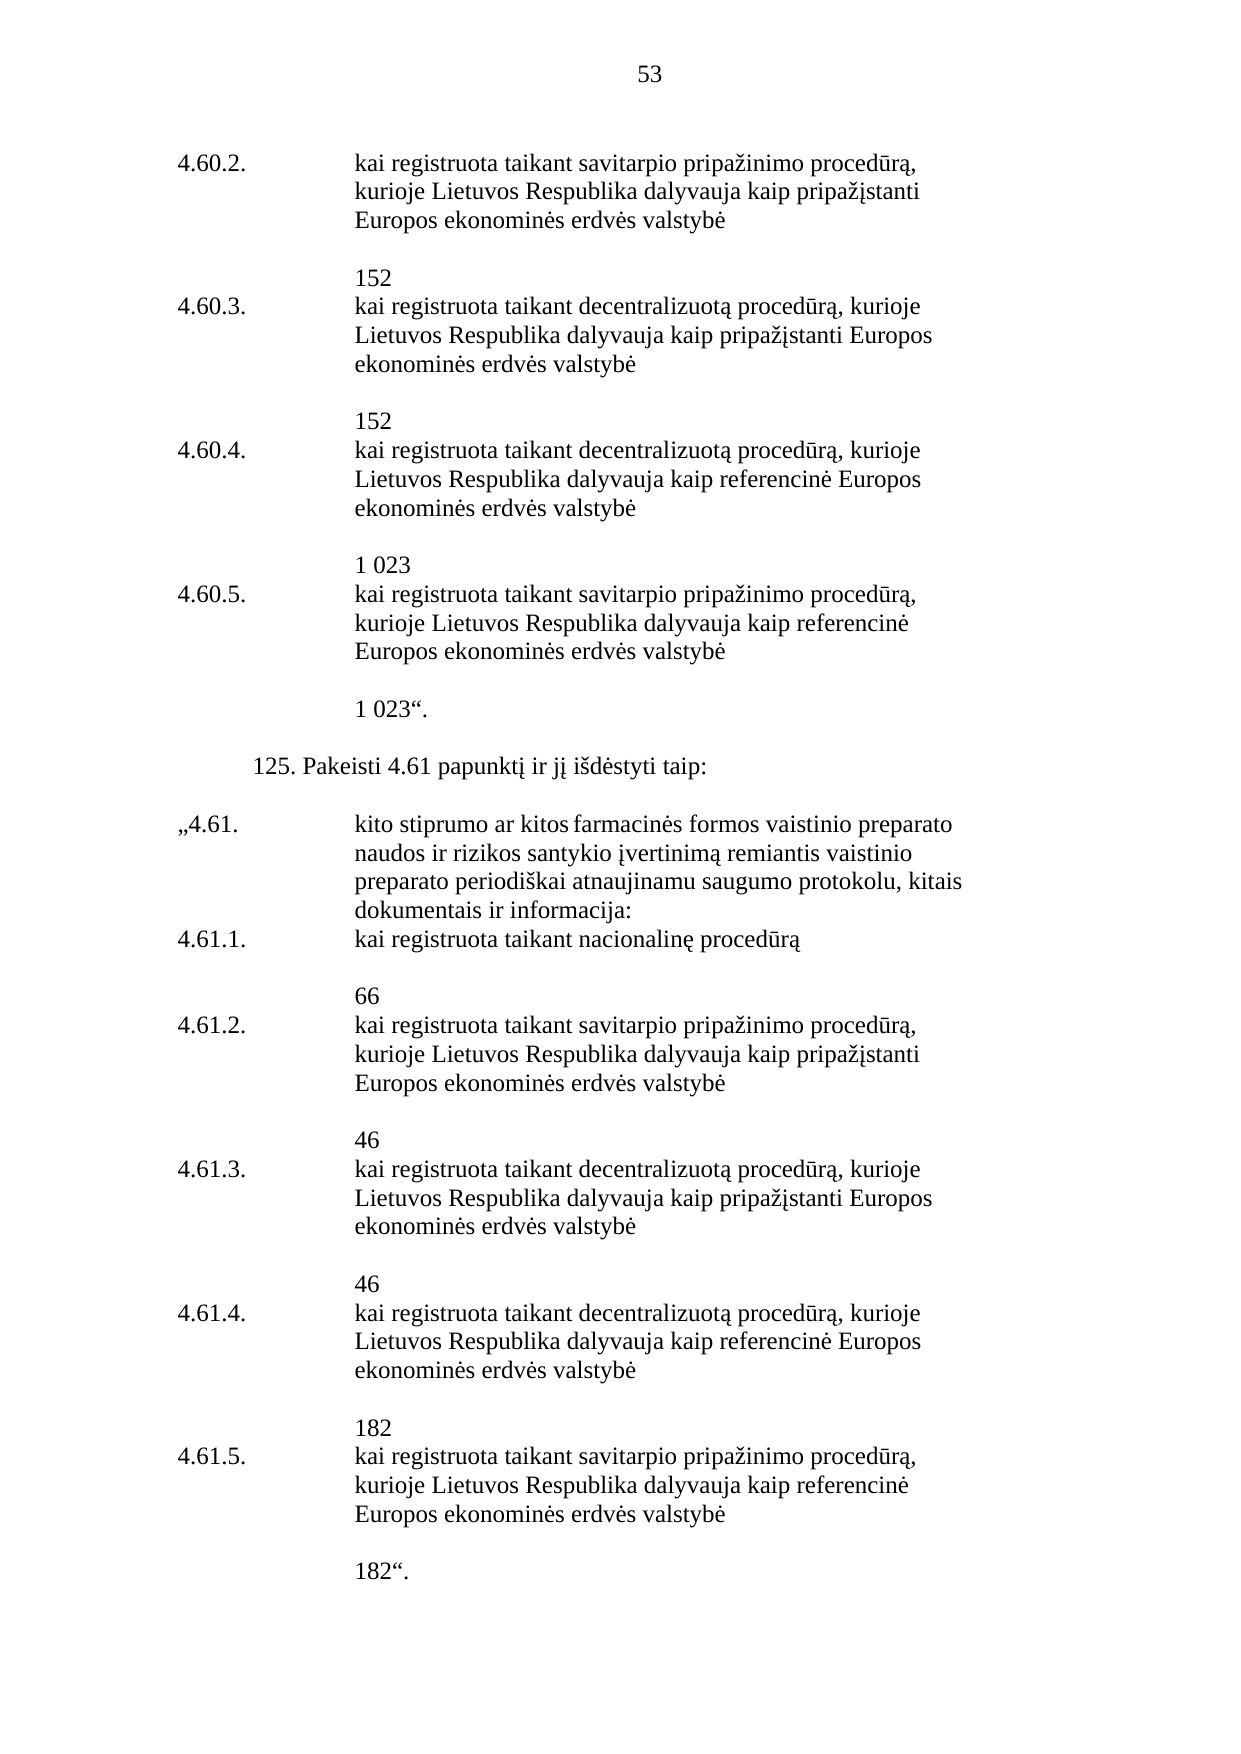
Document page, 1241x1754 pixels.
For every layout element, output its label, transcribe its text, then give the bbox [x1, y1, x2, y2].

text Europos ekonominės erdvės valstybė 46 [354, 1068, 974, 1154]
text Europos ekonominės erdvės valstybė 182“. [354, 1499, 974, 1585]
text 4.61.1. kai registruota taikant nacionalinę procedūrą 66 [177, 924, 974, 1010]
text 125. Pakeisti 4.61 papunktį ir jį išdėstyti taip: [177, 751, 1122, 780]
text 4.60.4. kai registruota taikant decentralizuotą procedūrą, kurioje [177, 435, 974, 464]
text 4.60.3. kai registruota taikant decentralizuotą procedūrą, kurioje [177, 291, 974, 320]
text ekonominės erdvės valstybė 46 [354, 1211, 974, 1298]
text Lietuvos Respublika dalyvauja kaip referencinė Europos [354, 1326, 974, 1355]
text Lietuvos Respublika dalyvauja kaip referencinė Europos [354, 464, 974, 493]
text Europos ekonominės erdvės valstybė 152 [354, 205, 974, 291]
text kurioje Lietuvos Respublika dalyvauja kaip referencinė [354, 608, 974, 636]
text dokumentais ir informacija: [354, 895, 974, 924]
text Lietuvos Respublika dalyvauja kaip pripažįstanti Europos [354, 320, 974, 349]
text „4.61. kito stiprumo ar kitos farmacinės formos vaistinio preparato [177, 809, 974, 838]
text Lietuvos Respublika dalyvauja kaip pripažįstanti Europos [354, 1183, 974, 1211]
text 4.61.2. kai registruota taikant savitarpio pripažinimo procedūrą, [177, 1010, 974, 1039]
text 4.61.4. kai registruota taikant decentralizuotą procedūrą, kurioje [177, 1298, 974, 1326]
text ekonominės erdvės valstybė 182 [354, 1355, 974, 1441]
text kurioje Lietuvos Respublika dalyvauja kaip referencinė [354, 1470, 974, 1499]
text ekonominės erdvės valstybė 152 [354, 349, 974, 435]
text Europos ekonominės erdvės valstybė 1 023“. [354, 636, 974, 723]
text kurioje Lietuvos Respublika dalyvauja kaip pripažįstanti [354, 176, 974, 205]
text preparato periodiškai atnaujinamu saugumo protokolu, kitais [354, 866, 974, 895]
text 4.61.5. kai registruota taikant savitarpio pripažinimo procedūrą, [177, 1441, 974, 1470]
text naudos ir rizikos santykio įvertinimą remiantis vaistinio [354, 838, 974, 866]
text 4.60.5. kai registruota taikant savitarpio pripažinimo procedūrą, [177, 579, 974, 608]
text 4.61.3. kai registruota taikant decentralizuotą procedūrą, kurioje [177, 1154, 974, 1183]
text kurioje Lietuvos Respublika dalyvauja kaip pripažįstanti [354, 1039, 974, 1068]
text 4.60.2. kai registruota taikant savitarpio pripažinimo procedūrą, [177, 148, 974, 176]
text ekonominės erdvės valstybė 1 023 [354, 493, 974, 579]
